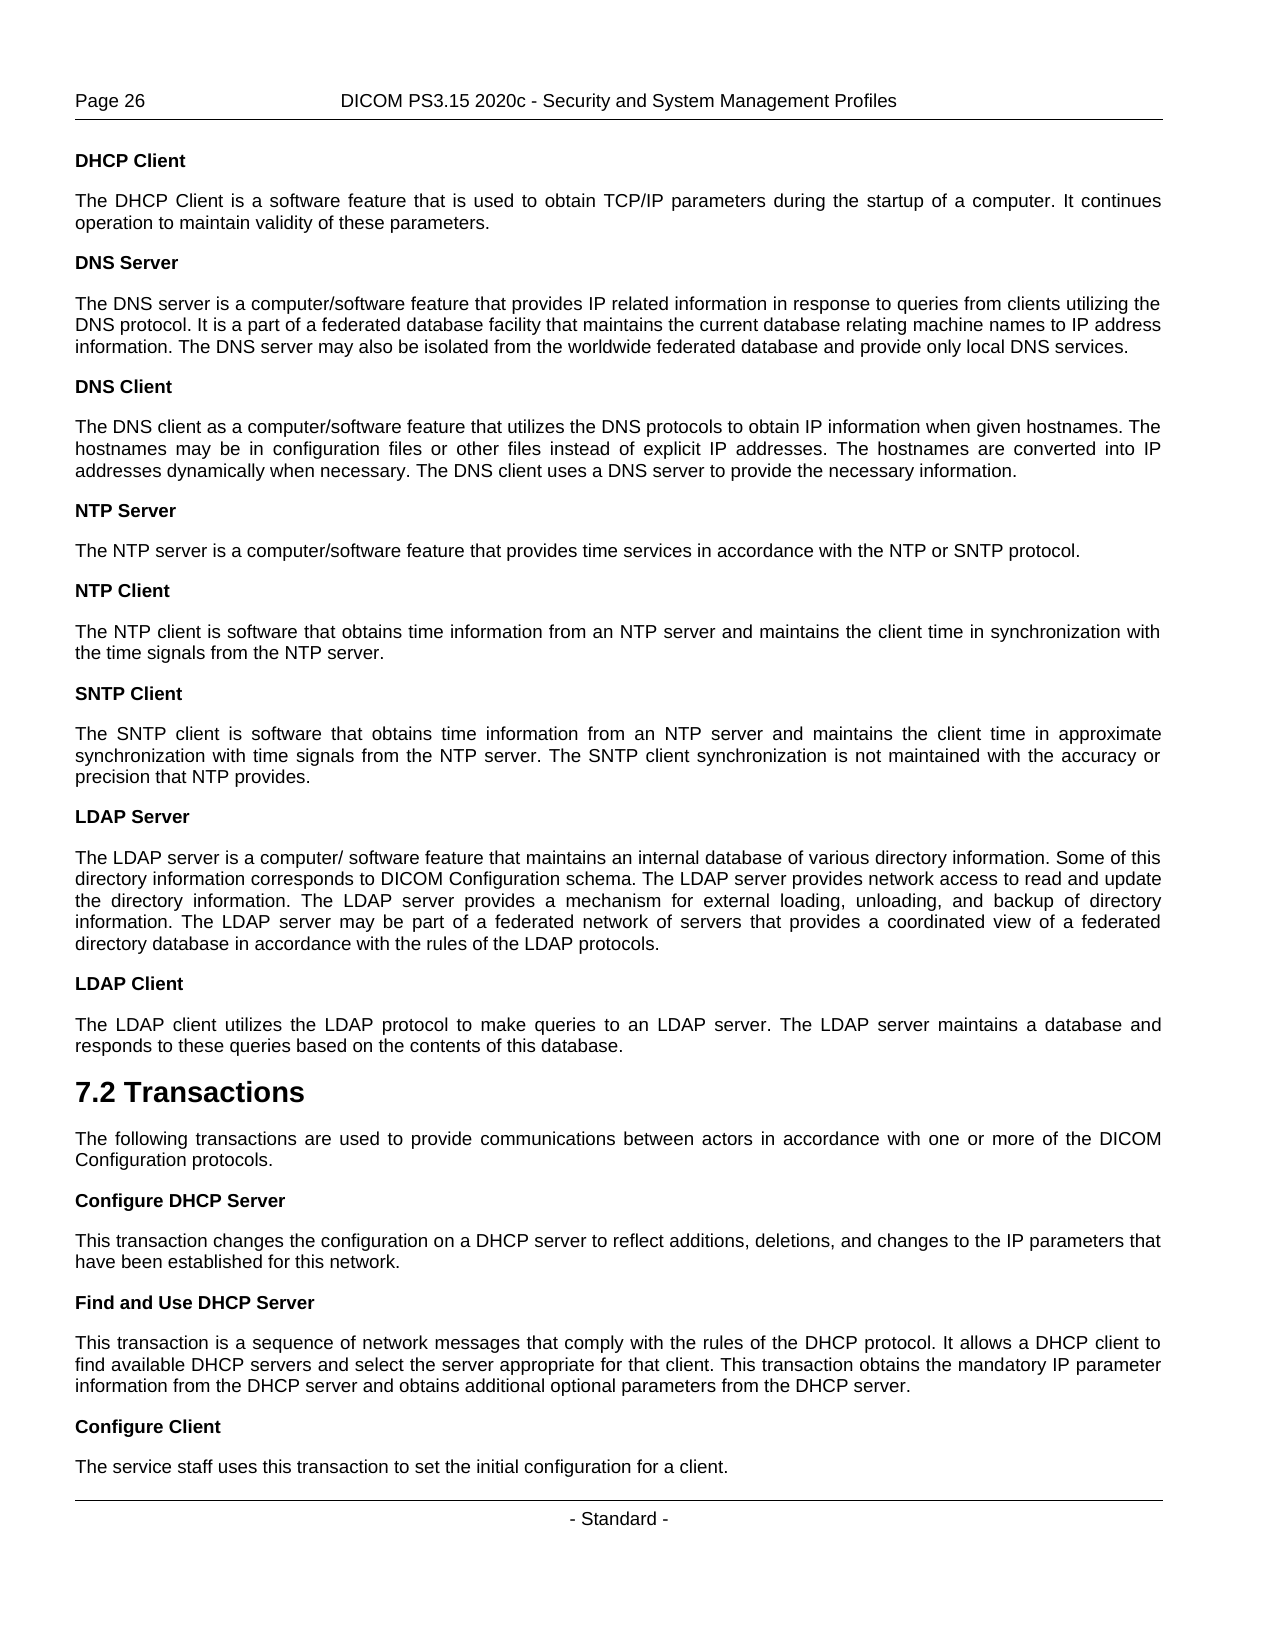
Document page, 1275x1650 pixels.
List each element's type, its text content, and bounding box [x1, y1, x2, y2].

text This transaction changes the configuration on a DHCP server to reflect additions, deletions, and changes to the IP parameters that have been established for this network. [75, 1230, 1162, 1273]
text The DNS server is a computer/software feature that provides IP related information in response to queries from clients utilizing the DNS protocol. It is a part of a federated database facility that maintains the current database relating machine names to IP address information. The DNS server may also be isolated from the worldwide federated database and provide only local DNS services. [75, 292, 1162, 357]
text Find and Use DHCP Server [75, 1292, 1162, 1313]
text DNS Client [75, 376, 1162, 397]
text The LDAP server is a computer/ software feature that maintains an internal database of various directory information. Some of this directory information corresponds to DICOM Configuration schema. The LDAP server provides network access to read and update the directory information. The LDAP server provides a mechanism for external loading, unloading, and backup of directory information. The LDAP server may be part of a federated network of servers that provides a coordinated view of a federated directory database in accordance with the rules of the LDAP protocols. [75, 847, 1162, 954]
text The service staff uses this transaction to set the initial configuration for a client. [75, 1456, 1162, 1477]
text NTP Client [75, 580, 1162, 602]
text The NTP server is a computer/software feature that provides time services in accordance with the NTP or SNTP protocol. [75, 540, 1162, 562]
text LDAP Server [75, 806, 1162, 828]
text The SNTP client is software that obtains time information from an NTP server and maintains the client time in approximate synchronization with time signals from the NTP server. The SNTP client synchronization is not maintained with the accuracy or precision that NTP provides. [75, 723, 1162, 787]
text The following transactions are used to provide communications between actors in accordance with one or more of the DICOM Configuration protocols. [75, 1128, 1162, 1171]
text The DHCP Client is a software feature that is used to obtain TCP/IP parameters during the startup of a computer. It continues operation to maintain validity of these parameters. [75, 190, 1162, 233]
text DHCP Client [75, 150, 1162, 172]
text Configure Client [75, 1415, 1162, 1437]
text NTP Server [75, 500, 1162, 521]
text 7.2 Transactions [75, 1075, 1162, 1109]
text The LDAP client utilizes the LDAP protocol to make queries to an LDAP server. The LDAP server maintains a database and responds to these queries based on the contents of this database. [75, 1013, 1162, 1057]
text This transaction is a sequence of network messages that comply with the rules of the DHCP protocol. It allows a DHCP client to find available DHCP servers and select the server appropriate for that client. This transaction obtains the mandatory IP parameter information from the DHCP server and obtains additional optional parameters from the DHCP server. [75, 1332, 1162, 1397]
text DNS Server [75, 252, 1162, 274]
text The NTP client is software that obtains time information from an NTP server and maintains the client time in synchronization with the time signals from the NTP server. [75, 621, 1162, 664]
text Configure DHCP Server [75, 1189, 1162, 1211]
text SNTP Client [75, 682, 1162, 704]
text LDAP Client [75, 973, 1162, 995]
text The DNS client as a computer/software feature that utilizes the DNS protocols to obtain IP information when given hostnames. The hostnames may be in configuration files or other files instead of explicit IP addresses. The hostnames are converted into IP addresses dynamically when necessary. The DNS client uses a DNS server to provide the necessary information. [75, 416, 1162, 481]
